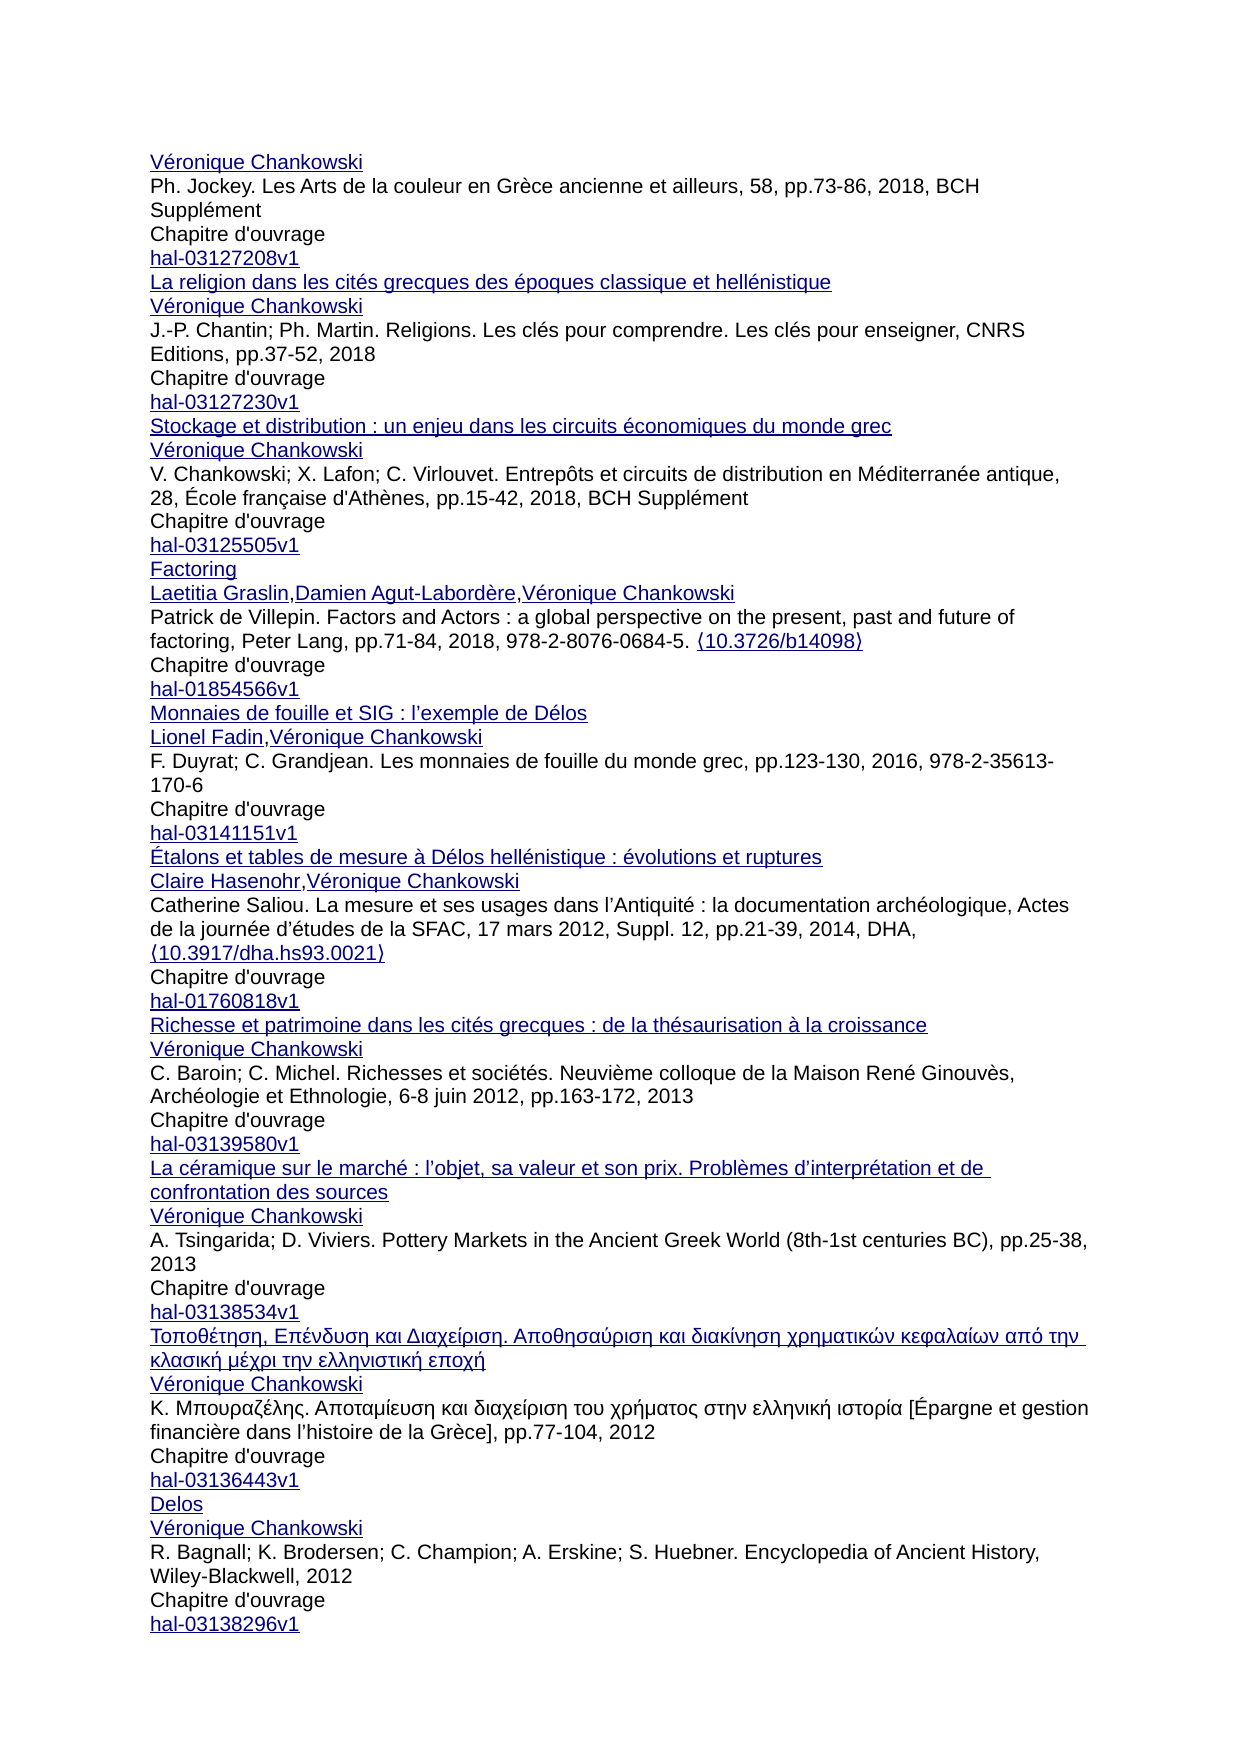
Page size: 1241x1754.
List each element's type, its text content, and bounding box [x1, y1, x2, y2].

table_cell Τοποθέτηση, Επένδυση και Διαχείριση. Αποθησαύριση και διακίνηση χρηματικών κεφαλαίων από την κλασική μέχρι την ελληνιστική εποχή Véronique Chankowski Κ. Μπουραζέλης. Αποταμίευση και διαχείριση του χρήματος στην ελληνική ιστορία [Épargne et gestion financière dans l’histoire de la Grèce], pp.77-104, 2012 Chapitre d'ouvrage hal-03136443v1 [150, 1324, 1090, 1492]
table_cell Delos Véronique Chankowski R. Bagnall; K. Brodersen; C. Champion; A. Erskine; S. Huebner. Encyclopedia of Ancient History, Wiley-Blackwell, 2012 Chapitre d'ouvrage hal-03138296v1 [150, 1492, 1090, 1635]
table_cell Véronique Chankowski Ph. Jockey. Les Arts de la couleur en Grèce ancienne et ailleurs, 58, pp.73-86, 2018, BCH Supplément Chapitre d'ouvrage hal-03127208v1 [150, 150, 1090, 270]
table_cell Richesse et patrimoine dans les cités grecques : de la thésaurisation à la croissance Véronique Chankowski C. Baroin; C. Michel. Richesses et sociétés. Neuvième colloque de la Maison René Ginouvès, Archéologie et Ethnologie, 6-8 juin 2012, pp.163-172, 2013 Chapitre d'ouvrage hal-03139580v1 [150, 1013, 1090, 1156]
table_cell La religion dans les cités grecques des époques classique et hellénistique Véronique Chankowski J.-P. Chantin; Ph. Martin. Religions. Les clés pour comprendre. Les clés pour enseigner, CNRS Editions, pp.37-52, 2018 Chapitre d'ouvrage hal-03127230v1 [150, 270, 1090, 413]
table_cell La céramique sur le marché : l’objet, sa valeur et son prix. Problèmes d’interprétation et de confrontation des sources Véronique Chankowski A. Tsingarida; D. Viviers. Pottery Markets in the Ancient Greek World (8th-1st centuries BC), pp.25-38, 2013 Chapitre d'ouvrage hal-03138534v1 [150, 1156, 1090, 1324]
table_cell Étalons et tables de mesure à Délos hellénistique : évolutions et ruptures Claire Hasenohr,Véronique Chankowski Catherine Saliou. La mesure et ses usages dans l’Antiquité : la documentation archéologique, Actes de la journée d’études de la SFAC, 17 mars 2012, Suppl. 12, pp.21-39, 2014, DHA, ⟨10.3917/dha.hs93.0021⟩ Chapitre d'ouvrage hal-01760818v1 [150, 845, 1090, 1012]
table_cell Factoring Laetitia Graslin,Damien Agut-Labordère,Véronique Chankowski Patrick de Villepin. Factors and Actors : a global perspective on the present, past and future of factoring, Peter Lang, pp.71-84, 2018, 978-2-8076-0684-5. ⟨10.3726/b14098⟩ Chapitre d'ouvrage hal-01854566v1 [150, 557, 1090, 701]
table_cell Monnaies de fouille et SIG : l’exemple de Délos Lionel Fadin,Véronique Chankowski F. Duyrat; C. Grandjean. Les monnaies de fouille du monde grec, pp.123-130, 2016, 978-2-35613-170-6 Chapitre d'ouvrage hal-03141151v1 [150, 701, 1090, 845]
table_cell Stockage et distribution : un enjeu dans les circuits économiques du monde grec Véronique Chankowski V. Chankowski; X. Lafon; C. Virlouvet. Entrepôts et circuits de distribution en Méditerranée antique, 28, École française d'Athènes, pp.15-42, 2018, BCH Supplément Chapitre d'ouvrage hal-03125505v1 [150, 414, 1090, 557]
